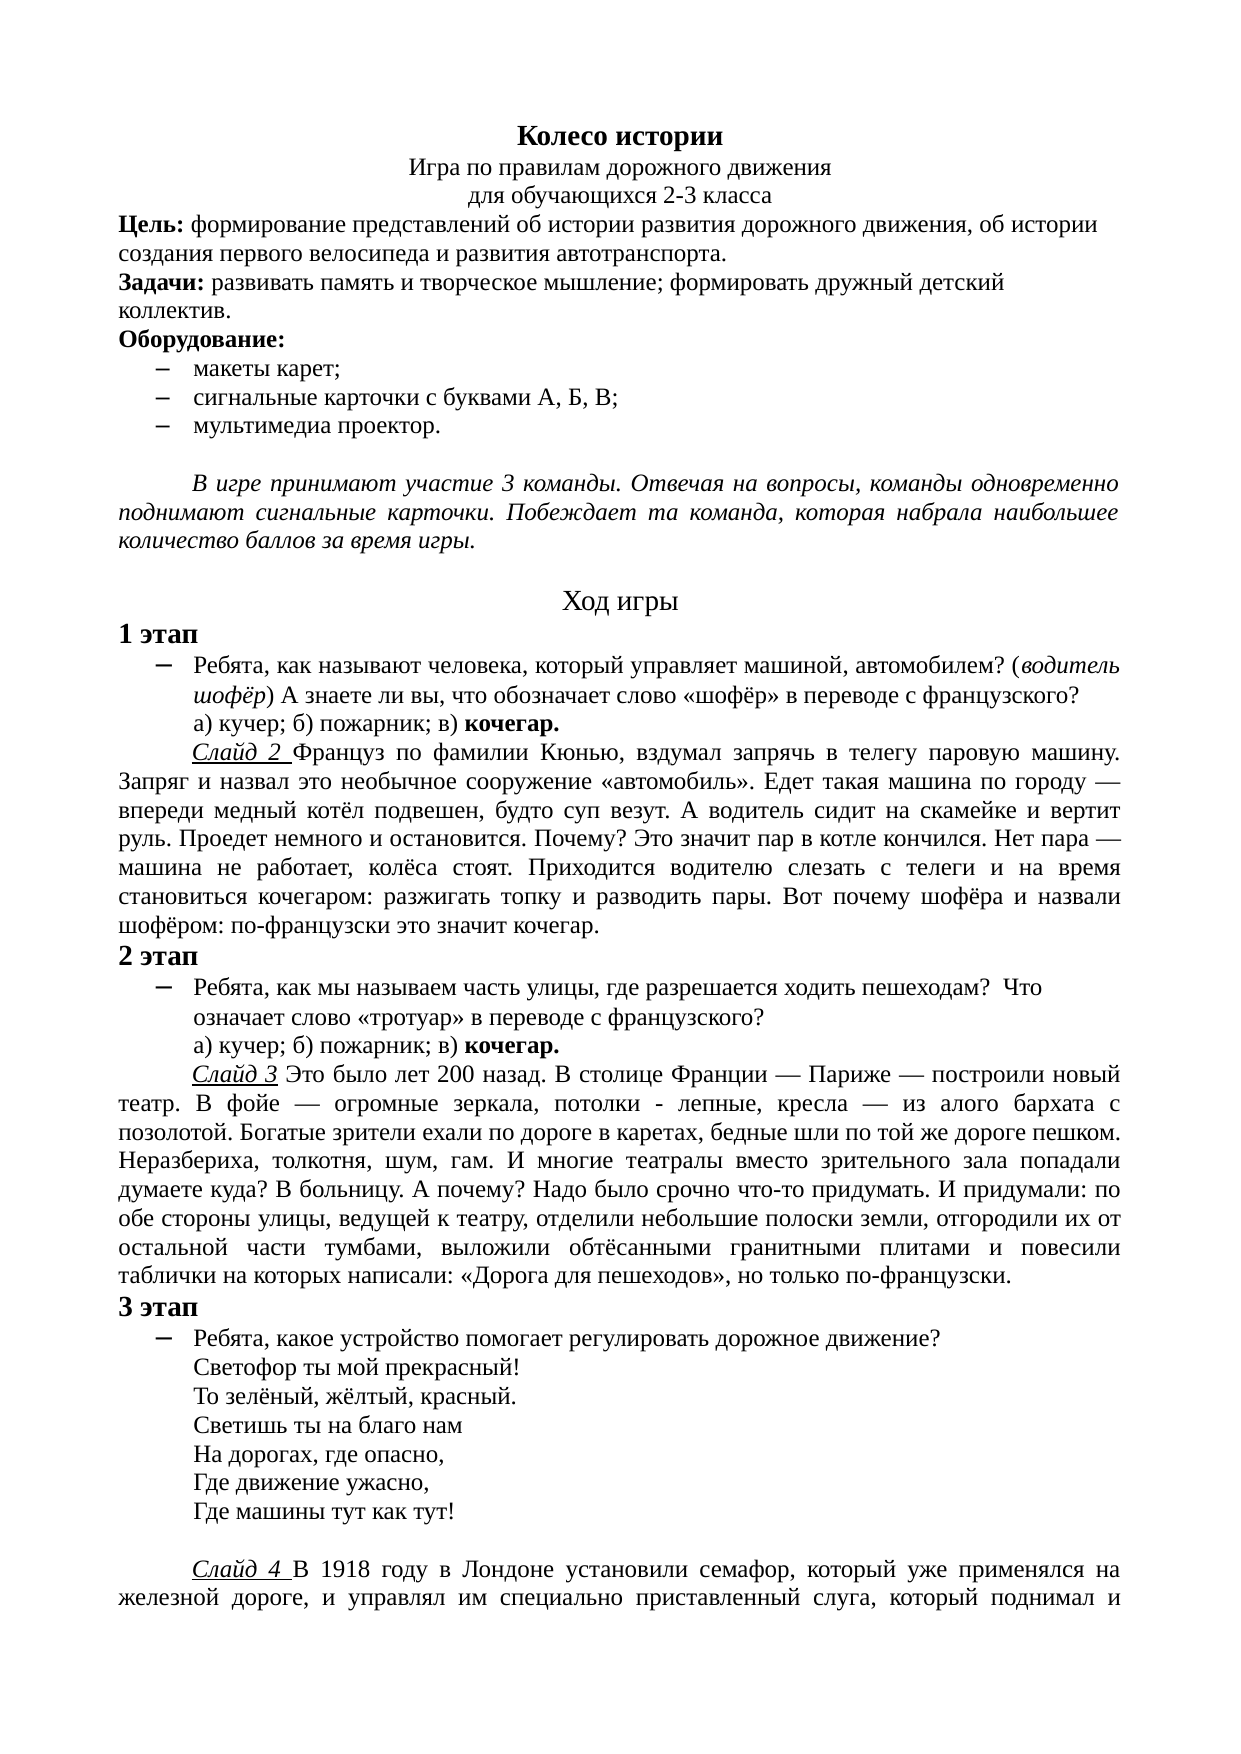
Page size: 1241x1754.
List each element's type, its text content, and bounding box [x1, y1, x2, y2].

list а) кучер; б) пожарник; в) кочегар. [156, 1030, 1122, 1059]
list То зелёный, жёлтый, красный. [156, 1381, 1122, 1410]
list макеты карет; [156, 353, 1122, 382]
list Светофор ты мой прекрасный! [156, 1352, 1122, 1381]
list Где машины тут как тут! [156, 1496, 1122, 1525]
list Ребята, как называют человека, который управляет машиной, автомобилем? (водитель шофёр) А знаете ли вы, что обозначает слово «шофёр» в переводе с французского? [156, 650, 1122, 708]
text Ход игры [118, 583, 1122, 616]
list Светишь ты на благо нам [156, 1410, 1122, 1439]
list На дорогах, где опасно, [156, 1439, 1122, 1467]
text Задачи: развивать память и творческое мышление; формировать дружный детский коллектив. [118, 267, 1122, 324]
list сигнальные карточки с буквами А, Б, В; [156, 382, 1122, 410]
text Оборудование: [118, 324, 1122, 353]
text Цель: формирование представлений об истории развития дорожного движения, об истории создания первого велосипеда и развития автотранспорта. [118, 209, 1122, 267]
text для обучающихся 2-3 класса [118, 180, 1122, 209]
text Игра по правилам дорожного движения [118, 152, 1122, 180]
text Колесо истории [118, 118, 1122, 152]
text В игре принимают участие 3 команды. Отвечая на вопросы, команды одновременно поднимают сигнальные карточки. Побеждает та команда, которая набрала наибольшее количество баллов за время игры. [118, 468, 1122, 554]
list Где движение ужасно, [156, 1467, 1122, 1496]
list Ребята, как мы называем часть улицы, где разрешается ходить пешеходам? Что означает слово «тротуар» в переводе с французского? [156, 972, 1122, 1030]
text 3 этап [118, 1289, 1122, 1323]
text Слайд 4 В 1918 году в Лондоне установили семафор, который уже применялся на железной дороге, и управлял им специально приставленный слуга, который поднимал и [118, 1554, 1122, 1611]
text Слайд 2 Француз по фамилии Кюнью, вздумал запрячь в телегу паровую машину. Запряг и назвал это необычное сооружение «автомобиль». Едет такая машина по городу — впереди медный котёл подвешен, будто суп везут. А водитель сидит на скамейке и вертит руль. Проедет немного и остановится. Почему? Это значит пар в котле кончился. Нет пара — машина не работает, колёса стоят. Приходится водителю слезать с телеги и на время становиться кочегаром: разжигать топку и разводить пары. Вот почему шофёра и назвали шофёром: по-французски это значит кочегар. [118, 737, 1122, 938]
text 2 этап [118, 938, 1122, 972]
list мультимедиа проектор. [156, 410, 1122, 439]
list а) кучер; б) пожарник; в) кочегар. [156, 708, 1122, 737]
text 1 этап [118, 616, 1122, 650]
text Слайд 3 Это было лет 200 назад. В столице Франции — Париже — построили новый театр. В фойе — огромные зеркала, потолки - лепные, кресла — из алого бархата с позолотой. Богатые зрители ехали по дороге в каретах, бедные шли по той же дороге пешком. Неразбериха, толкотня, шум, гам. И многие театралы вместо зрительного зала попадали думаете куда? В больницу. А почему? Надо было срочно что-то придумать. И придумали: по обе стороны улицы, ведущей к театру, отделили небольшие полоски земли, отгородили их от остальной части тумбами, выложили обтёсанными гранитными плитами и повесили таблички на которых написали: «Дорога для пешеходов», но только по-французски. [118, 1059, 1122, 1289]
list Ребята, какое устройство помогает регулировать дорожное движение? [156, 1323, 1122, 1352]
